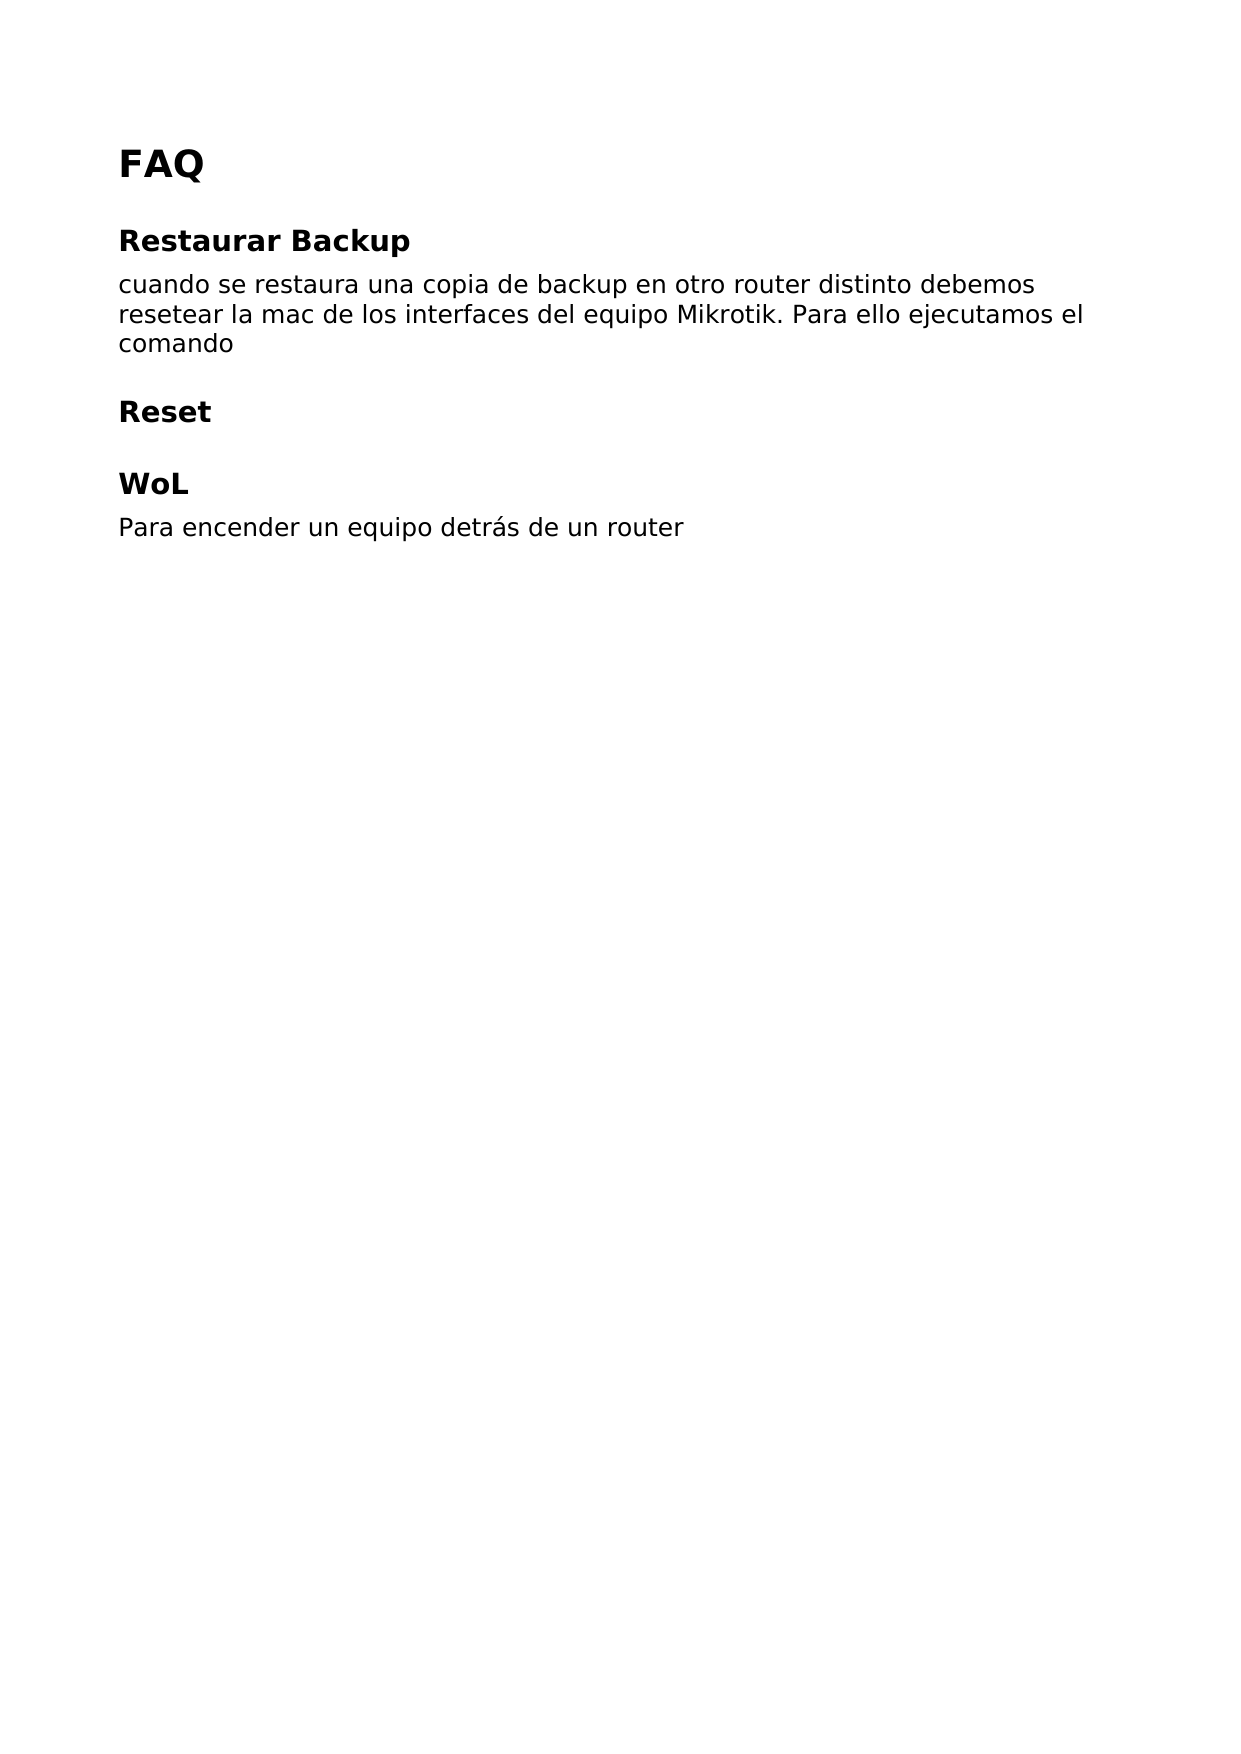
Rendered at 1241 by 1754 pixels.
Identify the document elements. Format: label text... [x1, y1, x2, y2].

subtitle Reset [118, 396, 1122, 430]
subtitle WoL [118, 467, 1122, 501]
text Para encender un equipo detrás de un router [118, 514, 1122, 543]
text cuando se restaura una copia de backup en otro router distinto debemos resetear la mac de los interfaces del equipo Mikrotik. Para ello ejecutamos el comando [118, 271, 1122, 358]
subtitle FAQ [118, 143, 1122, 187]
subtitle Restaurar Backup [118, 224, 1122, 258]
